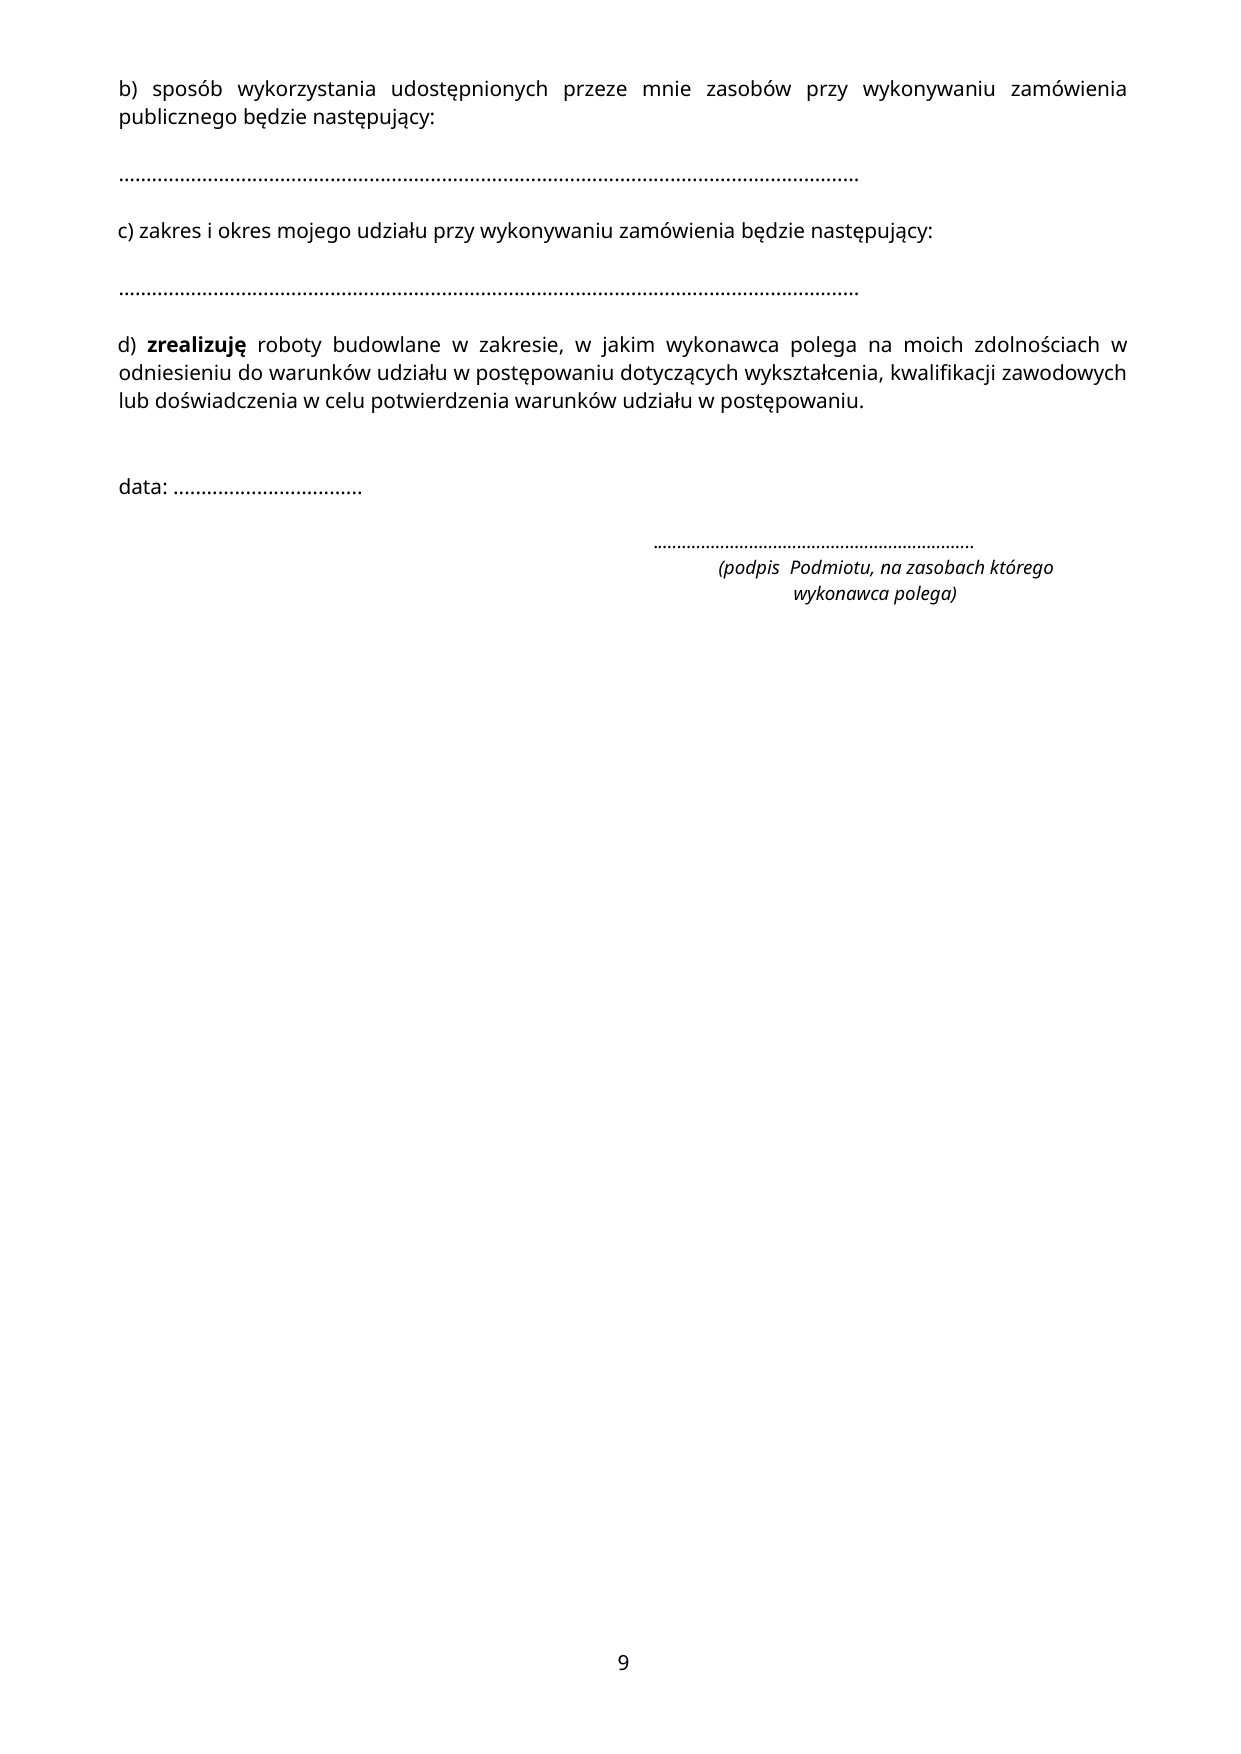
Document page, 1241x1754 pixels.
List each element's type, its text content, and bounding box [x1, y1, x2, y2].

text d) zrealizuję roboty budowlane w zakresie, w jakim wykonawca polega na moich zdolnościach w odniesieniu do warunków udziału w postępowaniu dotyczących wykształcenia, kwalifikacji zawodowych lub doświadczenia w celu potwierdzenia warunków udziału w postępowaniu. [117, 330, 1128, 415]
text ................................................................... [118, 529, 1128, 554]
text (podpis Podmiotu, na zasobach którego [118, 554, 1128, 580]
text ….................................................................................................................................. [118, 273, 1128, 301]
text data: .................................. [118, 472, 1128, 500]
text c) zakres i okres mojego udziału przy wykonywaniu zamówienia będzie następujący: [117, 216, 1128, 244]
text b) sposób wykorzystania udostępnionych przeze mnie zasobów przy wykonywaniu zamówienia publicznego będzie następujący: [118, 74, 1128, 131]
text ….................................................................................................................................. [118, 159, 1128, 187]
text wykonawca polega) [118, 580, 1128, 605]
